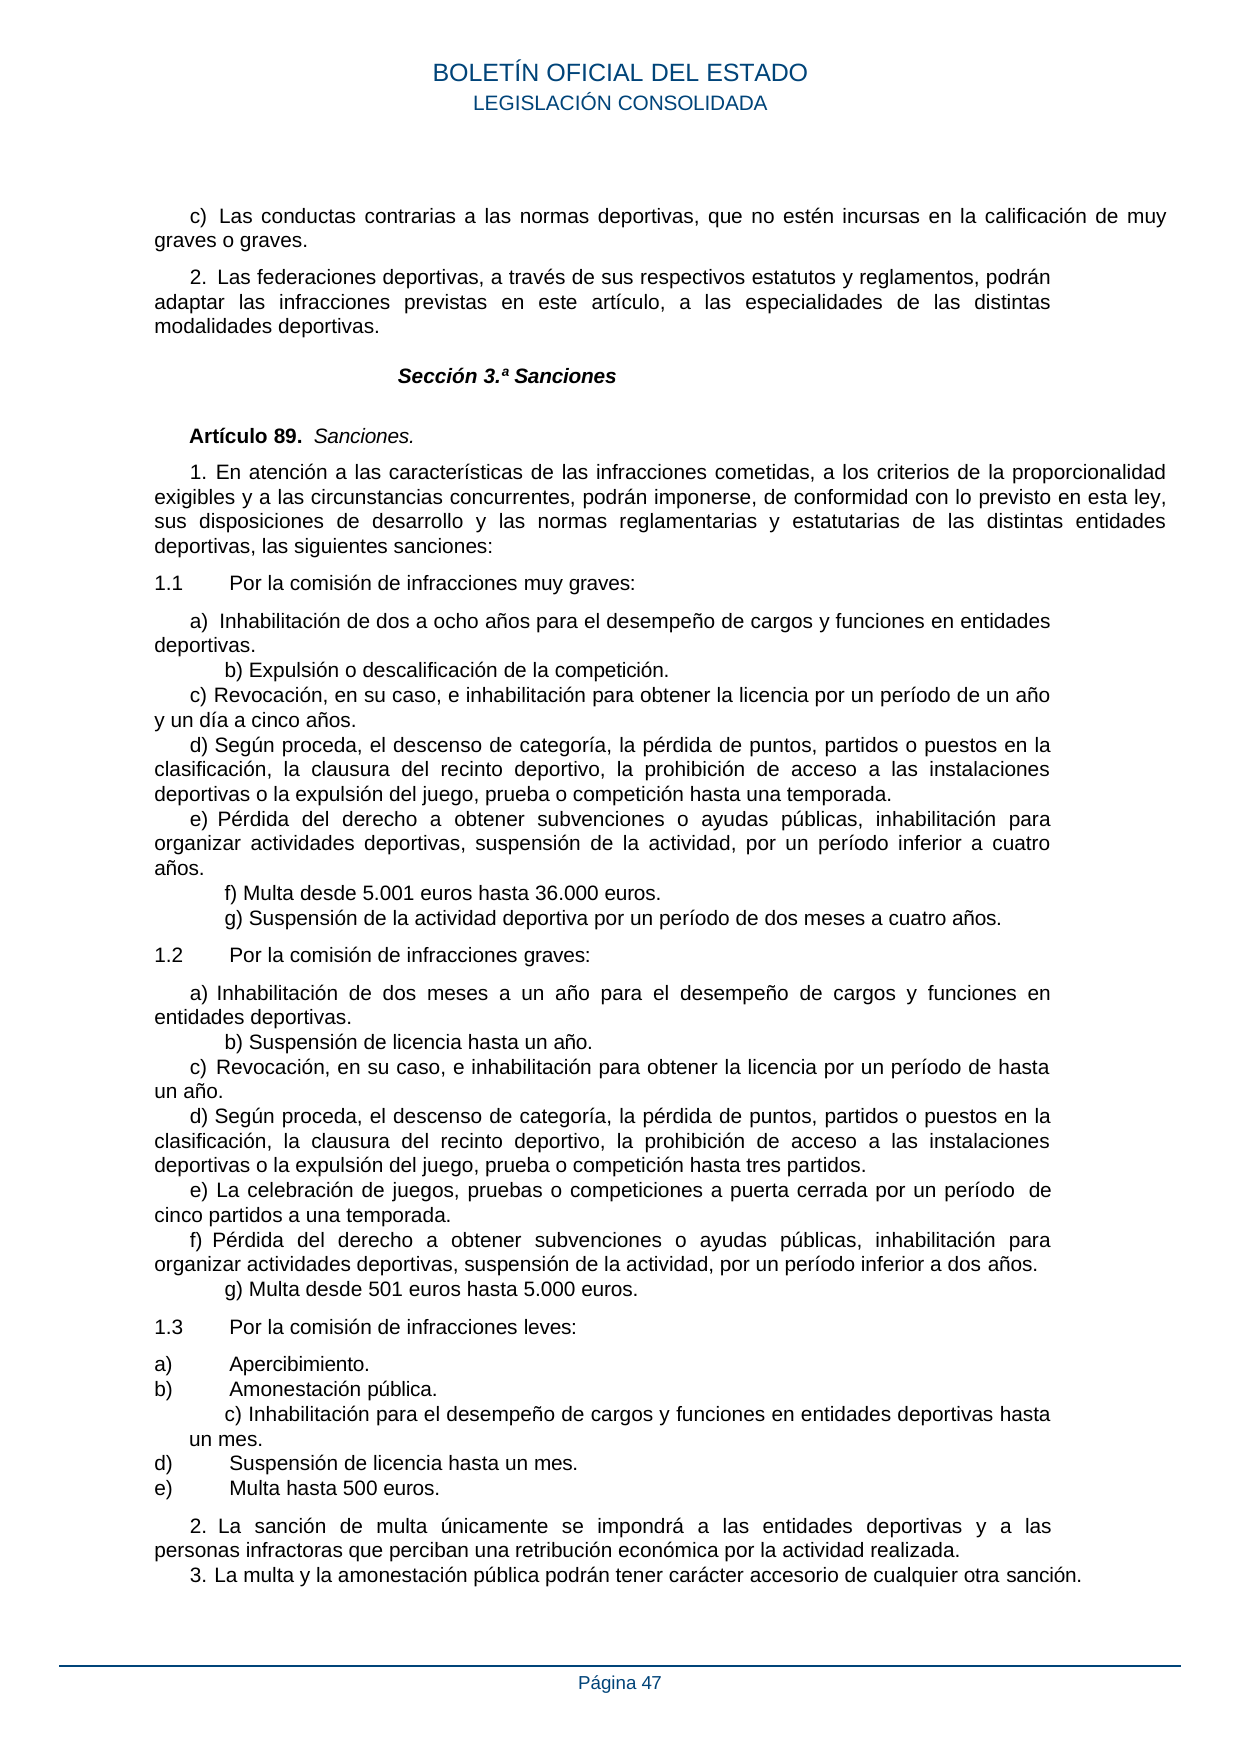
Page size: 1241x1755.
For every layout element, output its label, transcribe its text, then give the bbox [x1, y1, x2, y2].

list Por la comisión de infracciones graves: [154, 943, 1168, 967]
list Suspensión de licencia hasta un año. [224, 1030, 1168, 1054]
list Pérdida del derecho a obtener subvenciones o ayudas públicas, inhabilitación para organizar actividades deportivas, suspensión de la actividad, por un período inferior a dos años. [154, 1227, 1052, 1276]
list Multa hasta 500 euros. [154, 1476, 1168, 1500]
list Multa desde 5.001 euros hasta 36.000 euros. [224, 881, 1168, 904]
list Expulsión o descalificación de la competición. [224, 658, 1168, 682]
list Las federaciones deportivas, a través de sus respectivos estatutos y reglamentos, podrán adaptar las infracciones previstas en este artículo, a las especialidades de las distintas modalidades deportivas. [154, 265, 1052, 338]
list Suspensión de la actividad deportiva por un período de dos meses a cuatro años. [224, 906, 1168, 929]
list La multa y la amonestación pública podrán tener carácter accesorio de cualquier otra sanción. [154, 1563, 1168, 1587]
list La sanción de multa únicamente se impondrá a las entidades deportivas y a las personas infractoras que perciban una retribución económica por la actividad realizada. [154, 1514, 1052, 1562]
text Artículo 89. Sanciones. [189, 424, 1168, 448]
list Amonestación pública. [154, 1377, 1168, 1401]
list En atención a las características de las infracciones cometidas, a los criterios de la proporcionalidad exigibles y a las circunstancias concurrentes, podrán imponerse, de conformidad con lo previsto en esta ley, sus disposiciones de desarrollo y las normas reglamentarias y estatutarias de las distintas entidades deportivas, las siguientes sanciones: [154, 460, 1168, 558]
list Las conductas contrarias a las normas deportivas, que no estén incursas en la calificación de muy graves o graves. [154, 203, 1168, 252]
subtitle Sección 3.ª Sanciones [154, 363, 862, 387]
list Apercibimiento. [154, 1352, 1168, 1376]
list Multa desde 501 euros hasta 5.000 euros. [224, 1277, 1168, 1301]
list Según proceda, el descenso de categoría, la pérdida de puntos, partidos o puestos en la clasificación, la clausura del recinto deportivo, la prohibición de acceso a las instalaciones deportivas o la expulsión del juego, prueba o competición hasta una temporada. [154, 732, 1052, 806]
list Inhabilitación para el desempeño de cargos y funciones en entidades deportivas hasta un mes. [189, 1402, 1052, 1451]
list Inhabilitación de dos a ocho años para el desempeño de cargos y funciones en entidades deportivas. [154, 609, 1052, 657]
list Revocación, en su caso, e inhabilitación para obtener la licencia por un período de hasta un año. [154, 1055, 1052, 1103]
list La celebración de juegos, pruebas o competiciones a puerta cerrada por un período de cinco partidos a una temporada. [154, 1178, 1052, 1227]
list Suspensión de licencia hasta un mes. [154, 1451, 1168, 1475]
list Por la comisión de infracciones leves: [154, 1314, 1168, 1338]
list Por la comisión de infracciones muy graves: [154, 571, 1168, 595]
list Inhabilitación de dos meses a un año para el desempeño de cargos y funciones en entidades deportivas. [154, 981, 1052, 1029]
list Revocación, en su caso, e inhabilitación para obtener la licencia por un período de un año y un día a cinco años. [154, 683, 1051, 732]
list Pérdida del derecho a obtener subvenciones o ayudas públicas, inhabilitación para organizar actividades deportivas, suspensión de la actividad, por un período inferior a cuatro años. [154, 806, 1052, 879]
list Según proceda, el descenso de categoría, la pérdida de puntos, partidos o puestos en la clasificación, la clausura del recinto deportivo, la prohibición de acceso a las instalaciones deportivas o la expulsión del juego, prueba o competición hasta tres partidos. [154, 1104, 1052, 1177]
